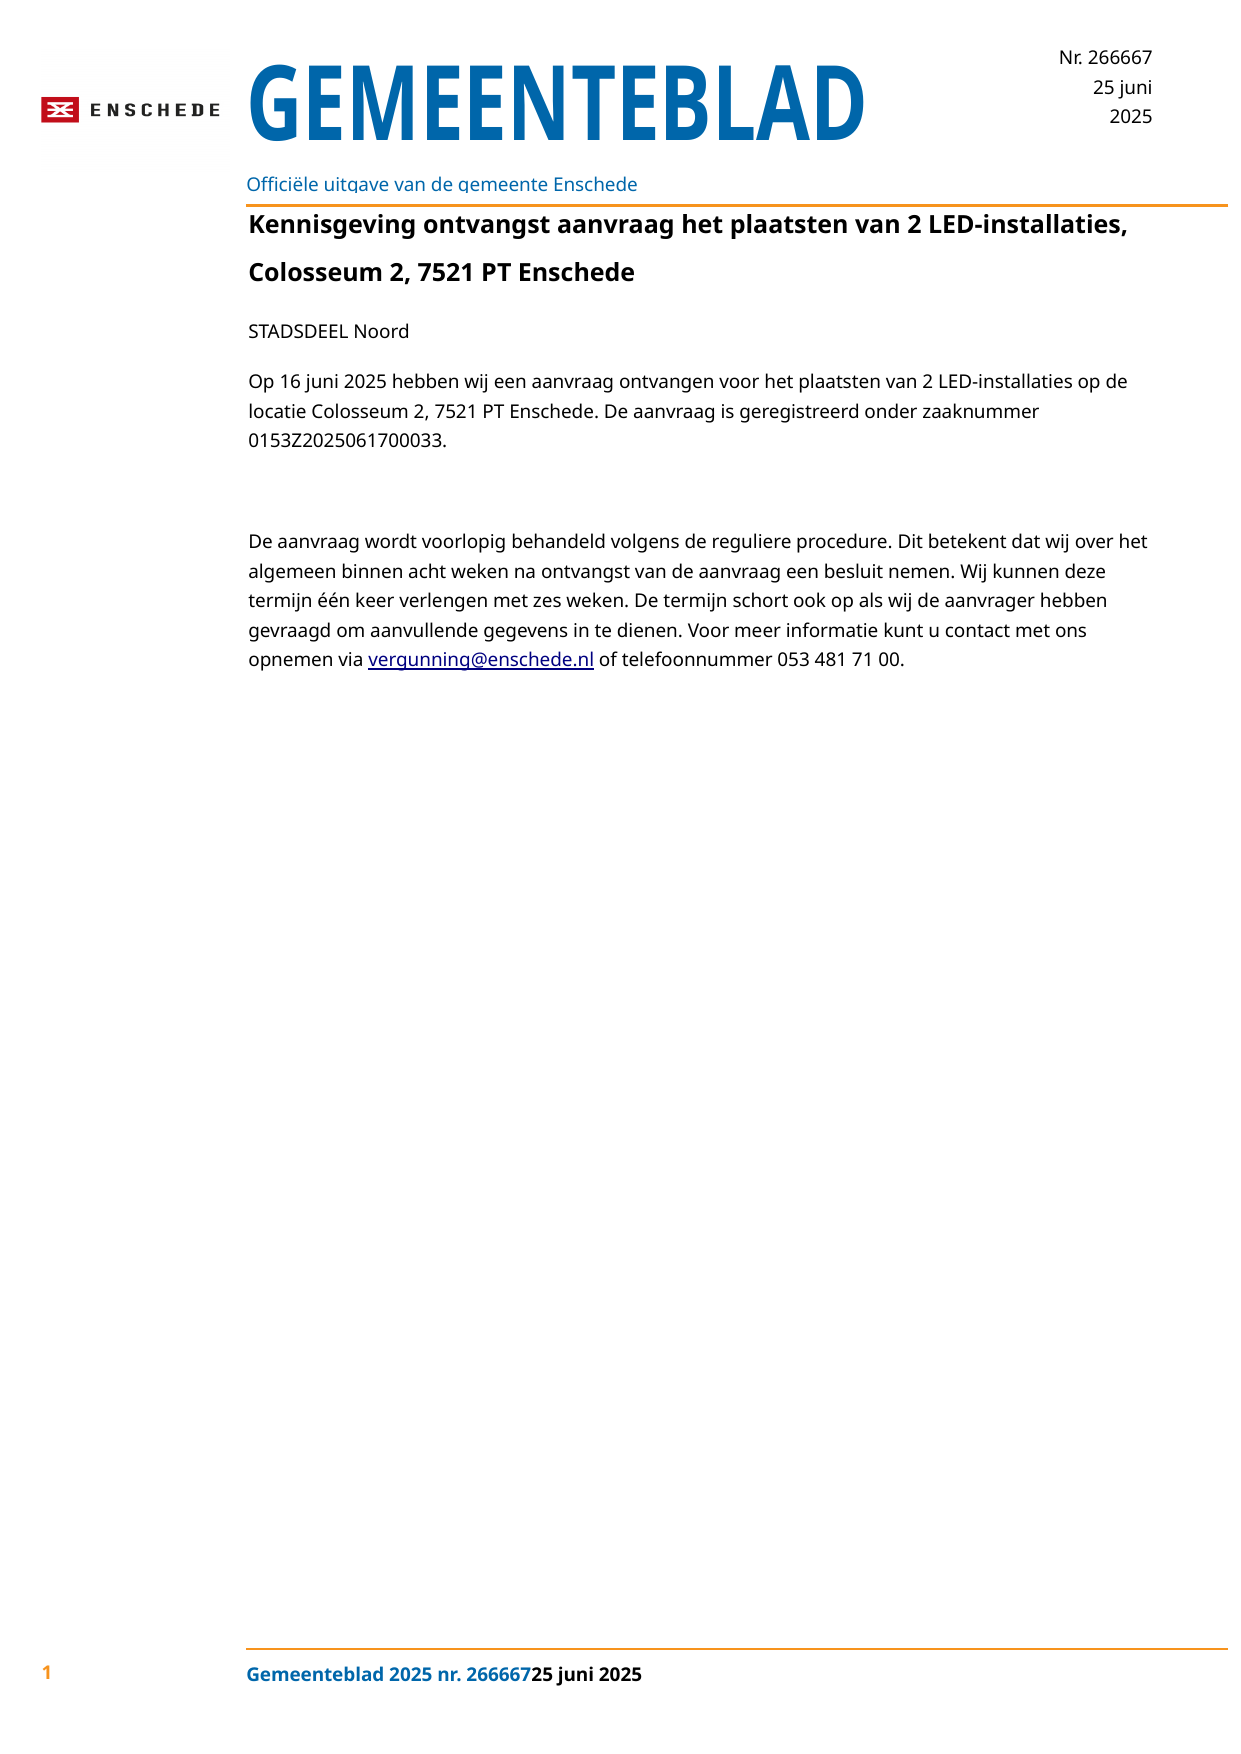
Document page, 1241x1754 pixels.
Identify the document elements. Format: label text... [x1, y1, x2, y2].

text Kennisgeving ontvangst aanvraag het plaatsten van 2 LED-installaties, Colosseum 2, 7521 PT Enschede [248, 207, 1152, 288]
text De aanvraag wordt voorlopig behandeld volgens de reguliere procedure. Dit betekent dat wij over het algemeen binnen acht weken na ontvangst van de aanvraag een besluit nemen. Wij kunnen deze termijn één keer verlengen met zes weken. De termijn schort ook op als wij de aanvrager hebben gevraagd om aanvullende gegevens in te dienen. Voor meer informatie kunt u contact met ons opnemen via vergunning@enschede.nl of telefoonnummer 053 481 71 00. [248, 528, 1152, 672]
text STADSDEEL Noord [248, 318, 1152, 344]
text Op 16 juni 2025 hebben wij een aanvraag ontvangen voor het plaatsten van 2 LED-installaties op de locatie Colosseum 2, 7521 PT Enschede. De aanvraag is geregistreerd onder zaaknummer 0153Z2025061700033. [248, 368, 1152, 453]
picture [41, 47, 231, 172]
